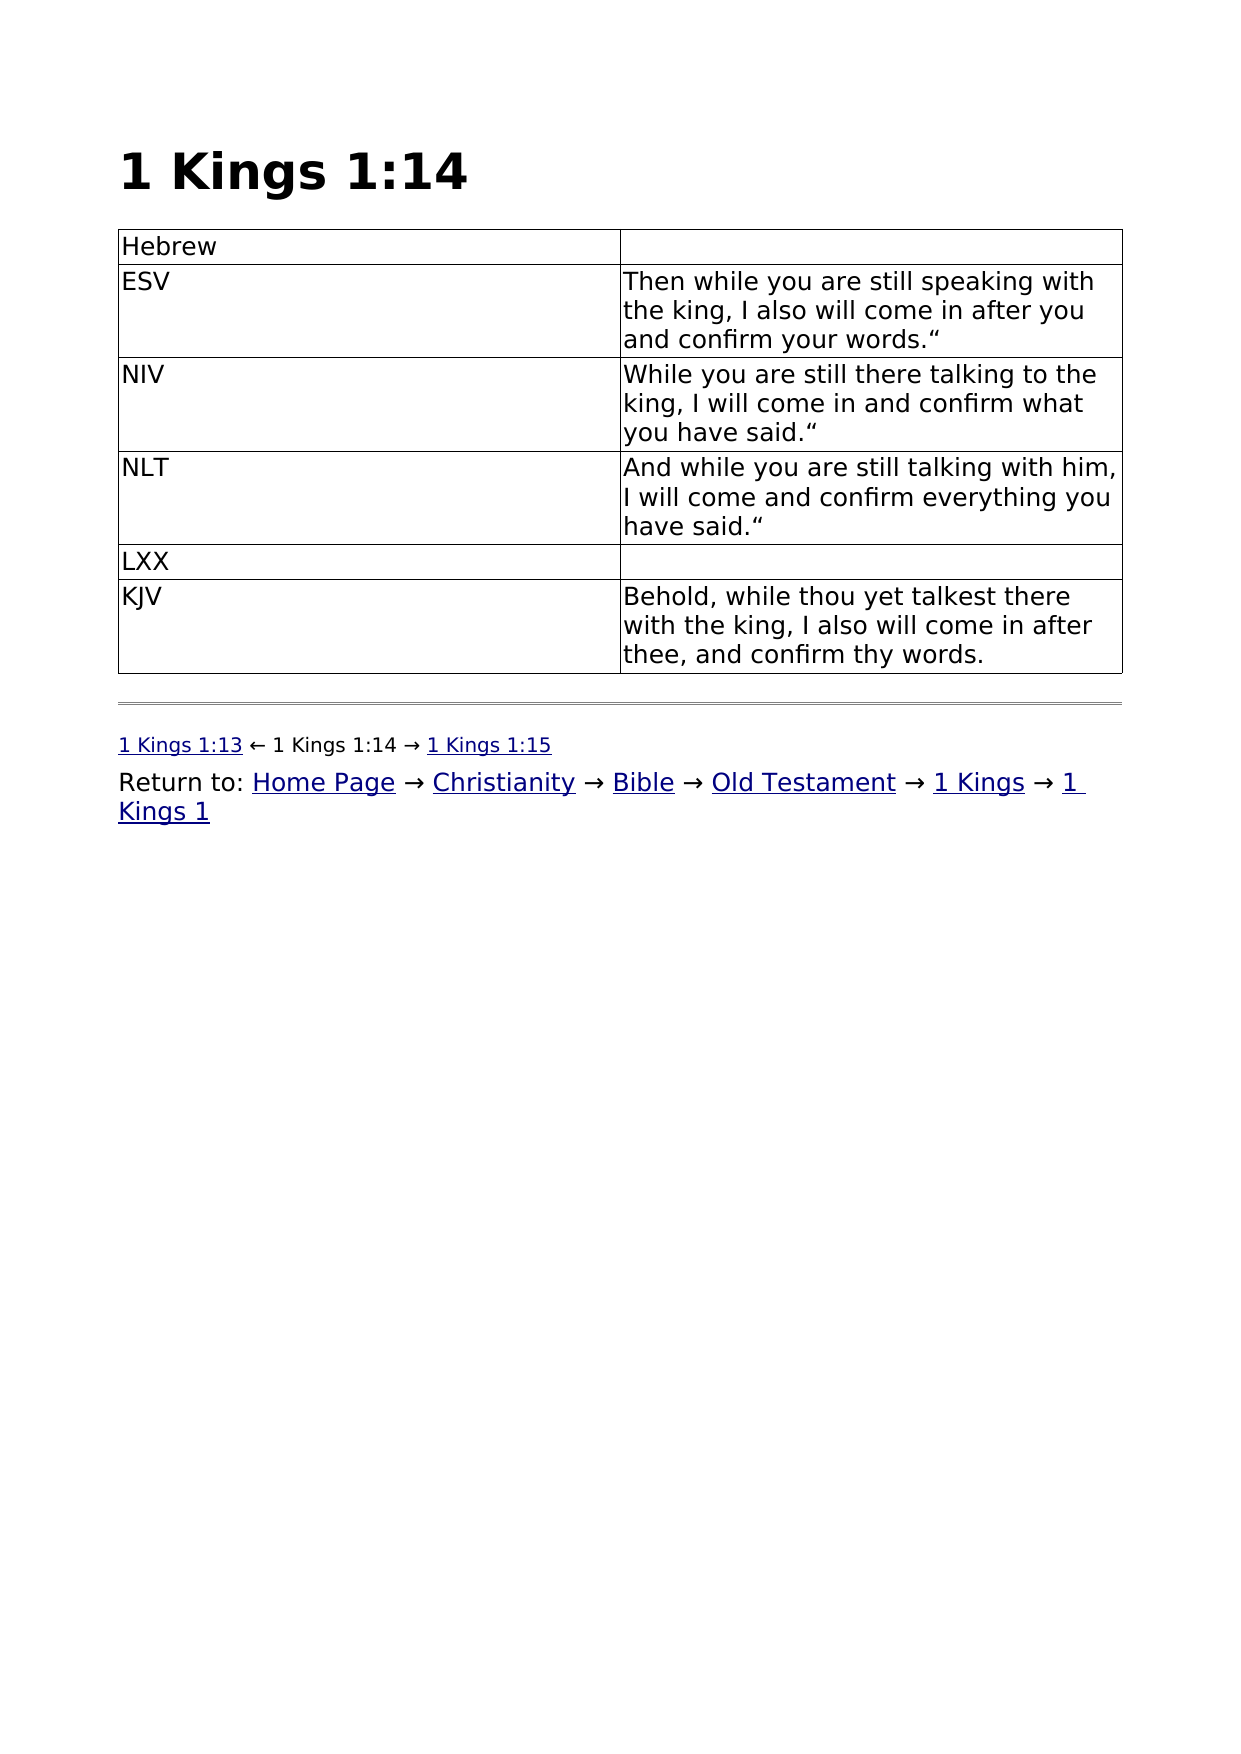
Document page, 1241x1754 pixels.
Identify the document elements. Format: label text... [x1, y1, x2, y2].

text Return to: Home Page → Christianity → Bible → Old Testament → 1 Kings → 1 Kings 1 [118, 768, 1122, 826]
table_cell LXX [119, 545, 620, 579]
table_cell KJV [119, 580, 620, 673]
text 1 Kings 1:13 ← 1 Kings 1:14 → 1 Kings 1:15 [118, 734, 1122, 768]
table_cell While you are still there talking to the king, I will come in and confirm what you have said.“ [621, 358, 1122, 451]
table_header [621, 230, 1122, 264]
table_cell Then while you are still speaking with the king, I also will come in after you and confirm your words.“ [621, 265, 1122, 357]
table_header Hebrew [119, 230, 620, 264]
table_cell ESV [119, 265, 620, 357]
table_cell And while you are still talking with him, I will come and confirm everything you have said.“ [621, 452, 1122, 544]
table_cell [621, 545, 1122, 579]
table_cell NLT [119, 452, 620, 544]
subtitle 1 Kings 1:14 [118, 143, 1122, 201]
table_cell NIV [119, 358, 620, 451]
table_cell Behold, while thou yet talkest there with the king, I also will come in after thee, and confirm thy words. [621, 580, 1122, 673]
